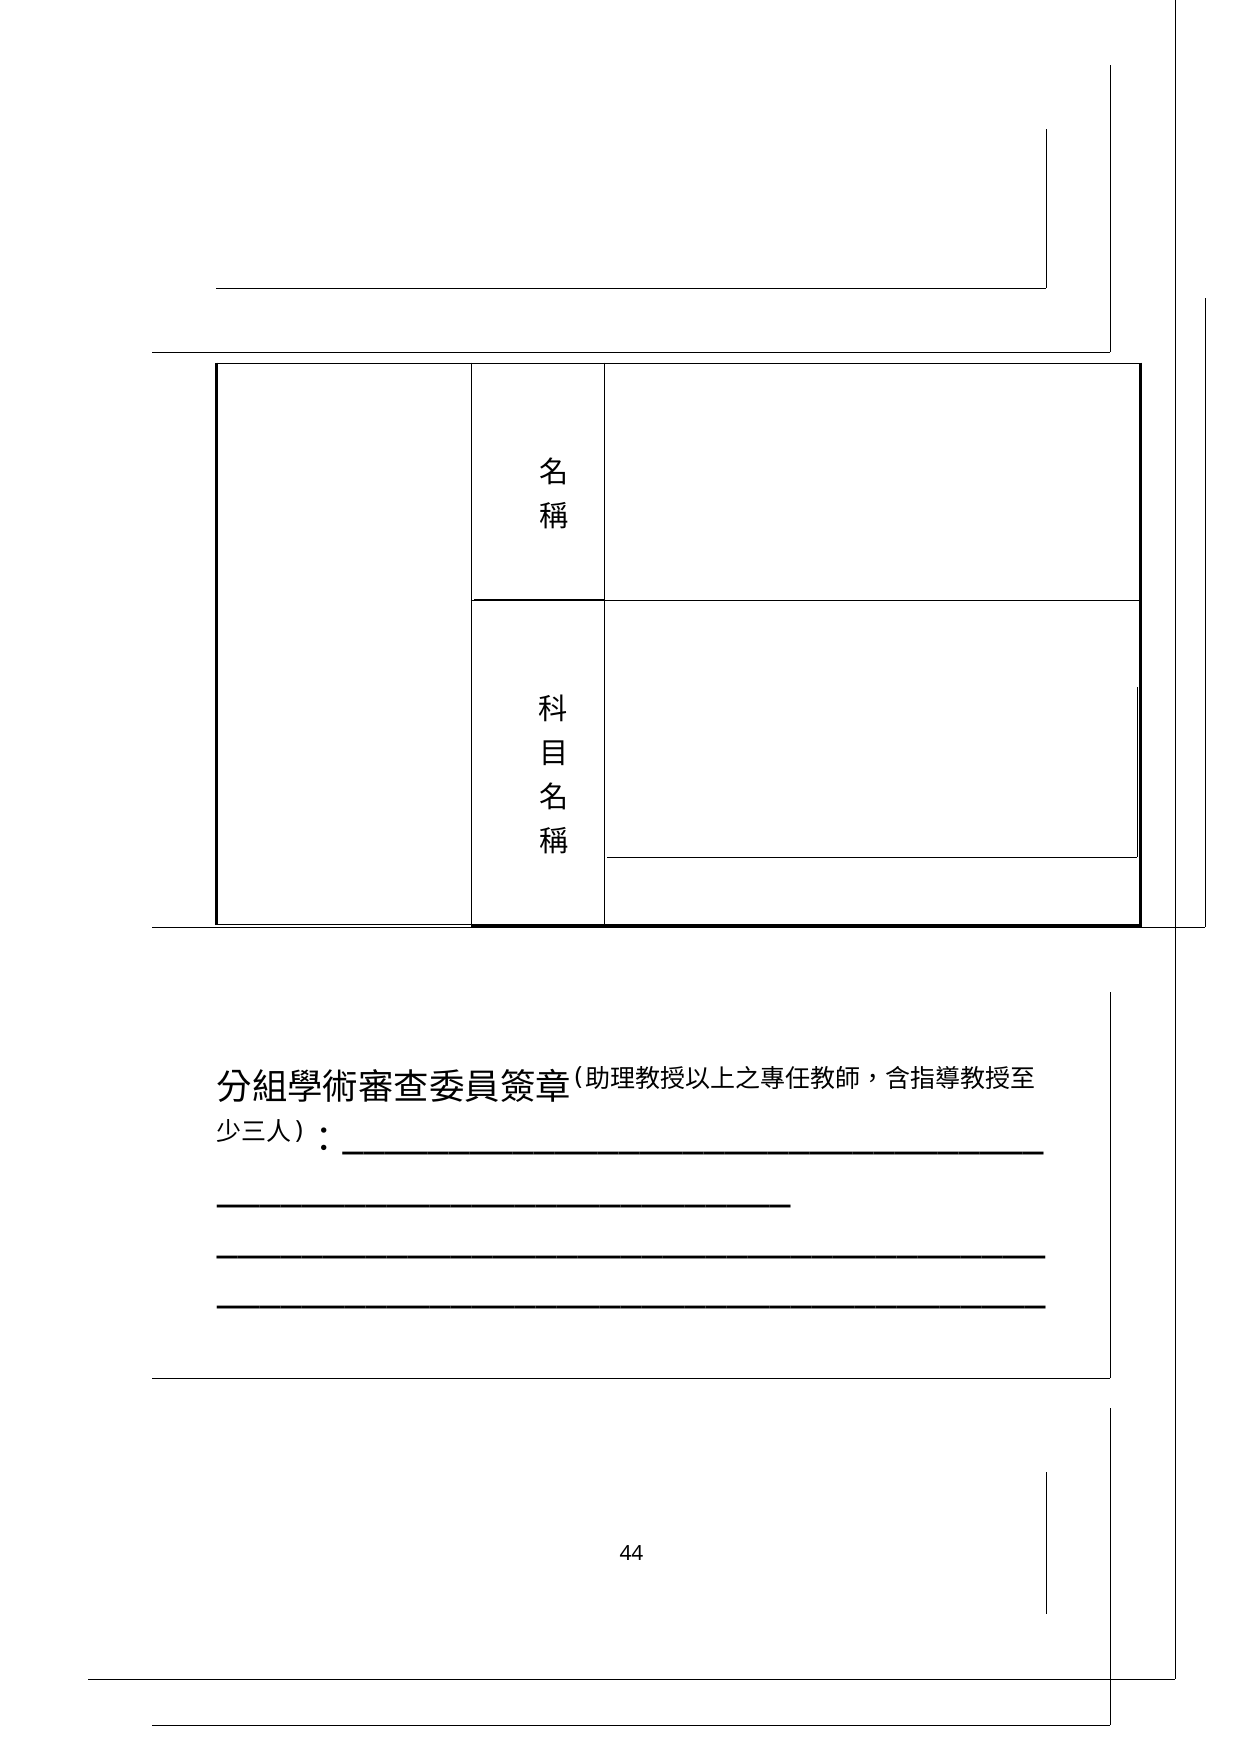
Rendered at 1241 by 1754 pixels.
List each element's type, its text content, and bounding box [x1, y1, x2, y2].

table_cell 科目名稱 [472, 601, 604, 924]
table_cell [605, 601, 1139, 924]
table_cell [218, 364, 471, 924]
table_cell 名稱 [472, 364, 604, 599]
text 分組學術審查委員簽章(助理教授以上之專任教師，含指導教授至少三人)：____________________________________________________________ [152, 992, 1110, 1213]
table_cell [605, 364, 1139, 599]
text ______________________________________________________________________________ [152, 1213, 1110, 1378]
